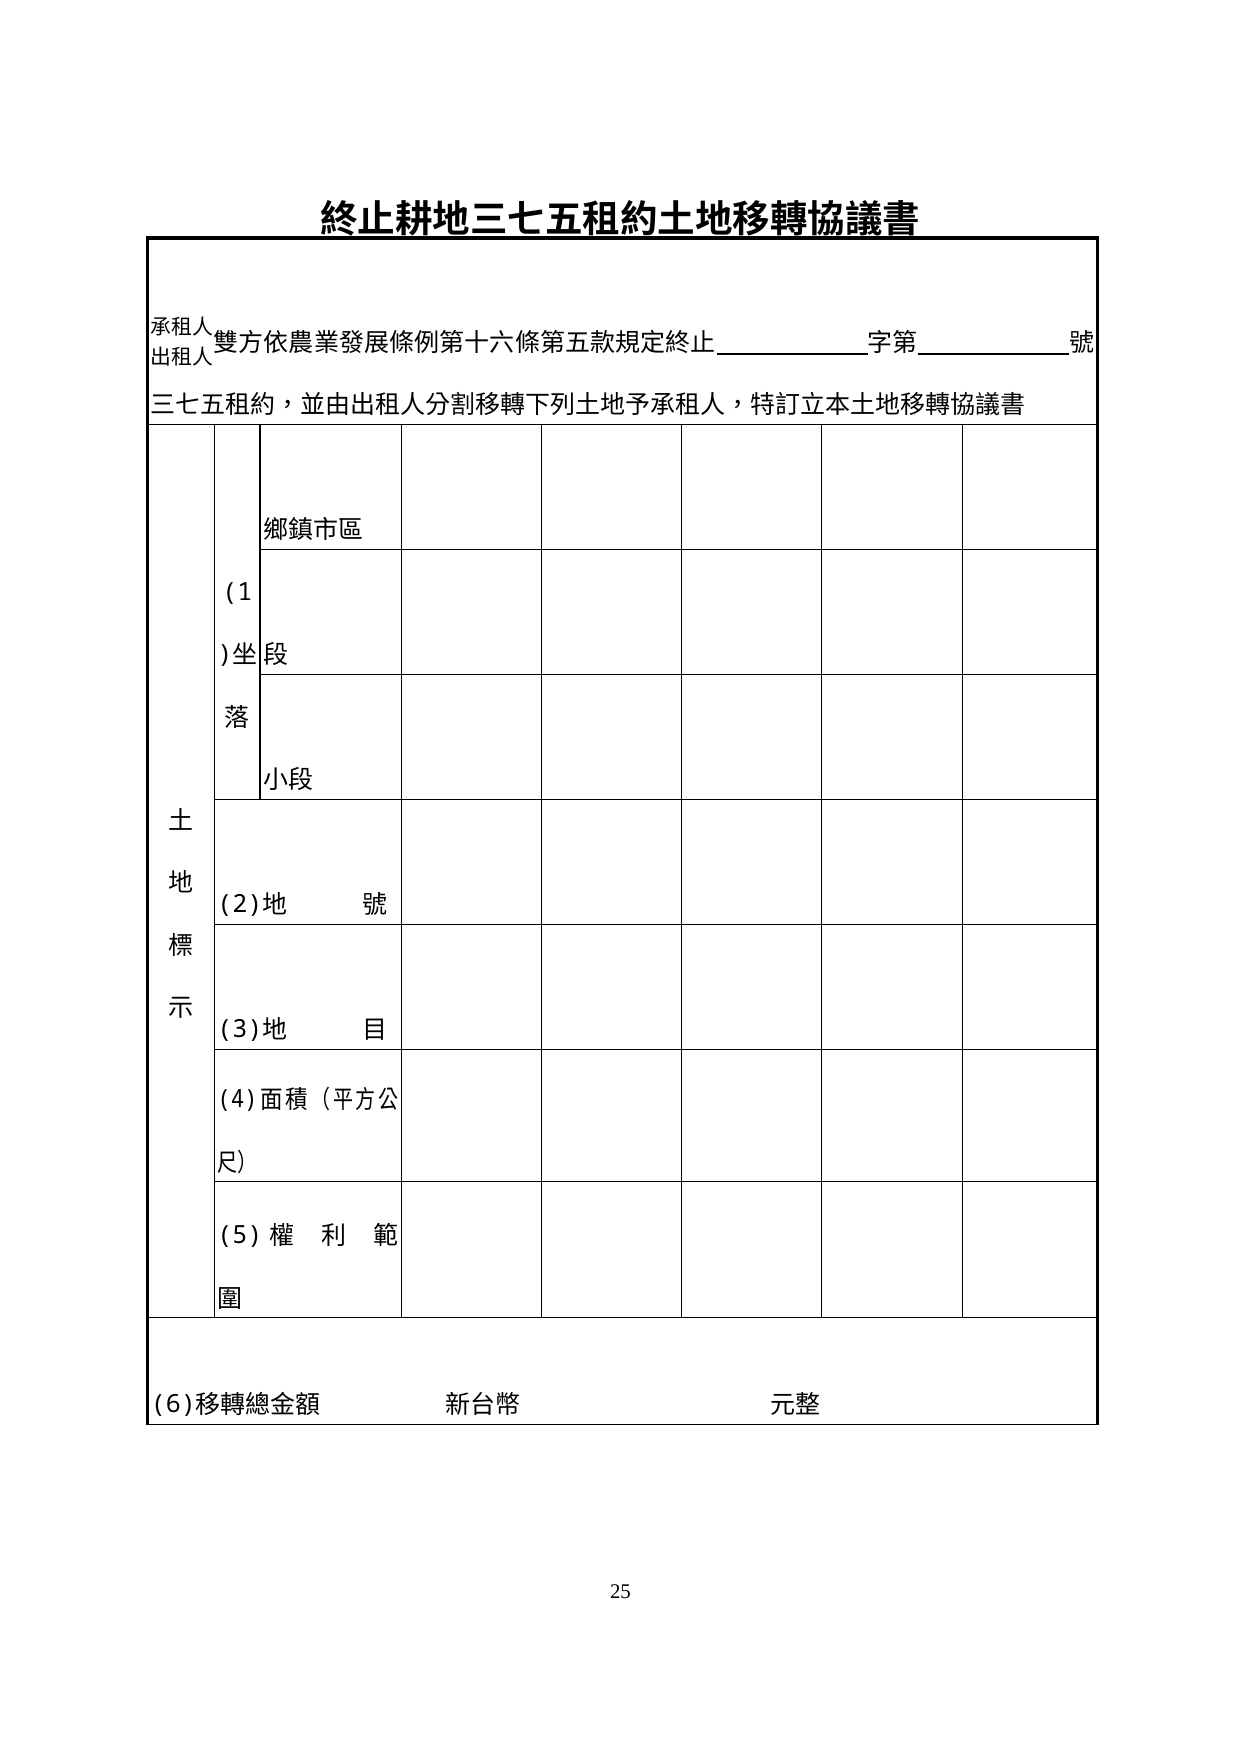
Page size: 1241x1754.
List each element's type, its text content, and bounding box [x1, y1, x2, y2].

table_cell [822, 800, 962, 924]
table_cell [682, 1050, 821, 1181]
table_cell [542, 550, 681, 674]
table_cell [402, 550, 541, 674]
table_cell [963, 675, 1096, 799]
table_cell [402, 925, 541, 1049]
table_cell [542, 425, 681, 549]
table_cell [682, 675, 821, 799]
table_cell 鄉鎮市區 [261, 425, 401, 549]
table_cell [822, 1182, 962, 1317]
table_cell (6)移轉總金額 新台幣 元整 [149, 1318, 1096, 1424]
table_cell [822, 550, 962, 674]
table_cell [963, 800, 1096, 924]
table_cell [822, 925, 962, 1049]
table_header 承租人出租人雙方依農業發展條例第十六條第五款規定終止 字第 號三七五租約，並由出租人分割移轉下列土地予承租人，特訂立本土地移轉協議書 [149, 240, 1096, 424]
table_cell (1)坐落 [215, 425, 259, 799]
table_cell (2)地 號 [215, 800, 401, 924]
table_cell 段 [261, 550, 401, 674]
table_cell [542, 800, 681, 924]
table_cell [822, 1050, 962, 1181]
table_cell [542, 675, 681, 799]
table_cell (3)地 目 [215, 925, 401, 1049]
table_cell [682, 425, 821, 549]
table_cell 小段 [261, 675, 401, 799]
table_cell [822, 425, 962, 549]
table_cell (5)權 利 範 圍 [215, 1182, 401, 1317]
text 終止耕地三七五租約土地移轉協議書 [148, 174, 1092, 236]
table_cell [682, 925, 821, 1049]
table_cell [402, 1050, 541, 1181]
table_cell [963, 550, 1096, 674]
table_cell [402, 1182, 541, 1317]
table_cell [822, 675, 962, 799]
table_cell 土 地 標 示 [149, 425, 214, 1317]
table_cell [402, 800, 541, 924]
table_cell [402, 425, 541, 549]
table_cell [402, 675, 541, 799]
table_cell [963, 1050, 1096, 1181]
table_cell [542, 925, 681, 1049]
table_cell [682, 800, 821, 924]
table_cell [542, 1182, 681, 1317]
table_cell (4)面積（平方公尺） [215, 1050, 401, 1181]
table_cell [963, 425, 1096, 549]
table_cell [682, 1182, 821, 1317]
table_cell [963, 1182, 1096, 1317]
table_cell [542, 1050, 681, 1181]
table_cell [682, 550, 821, 674]
table_cell [963, 925, 1096, 1049]
